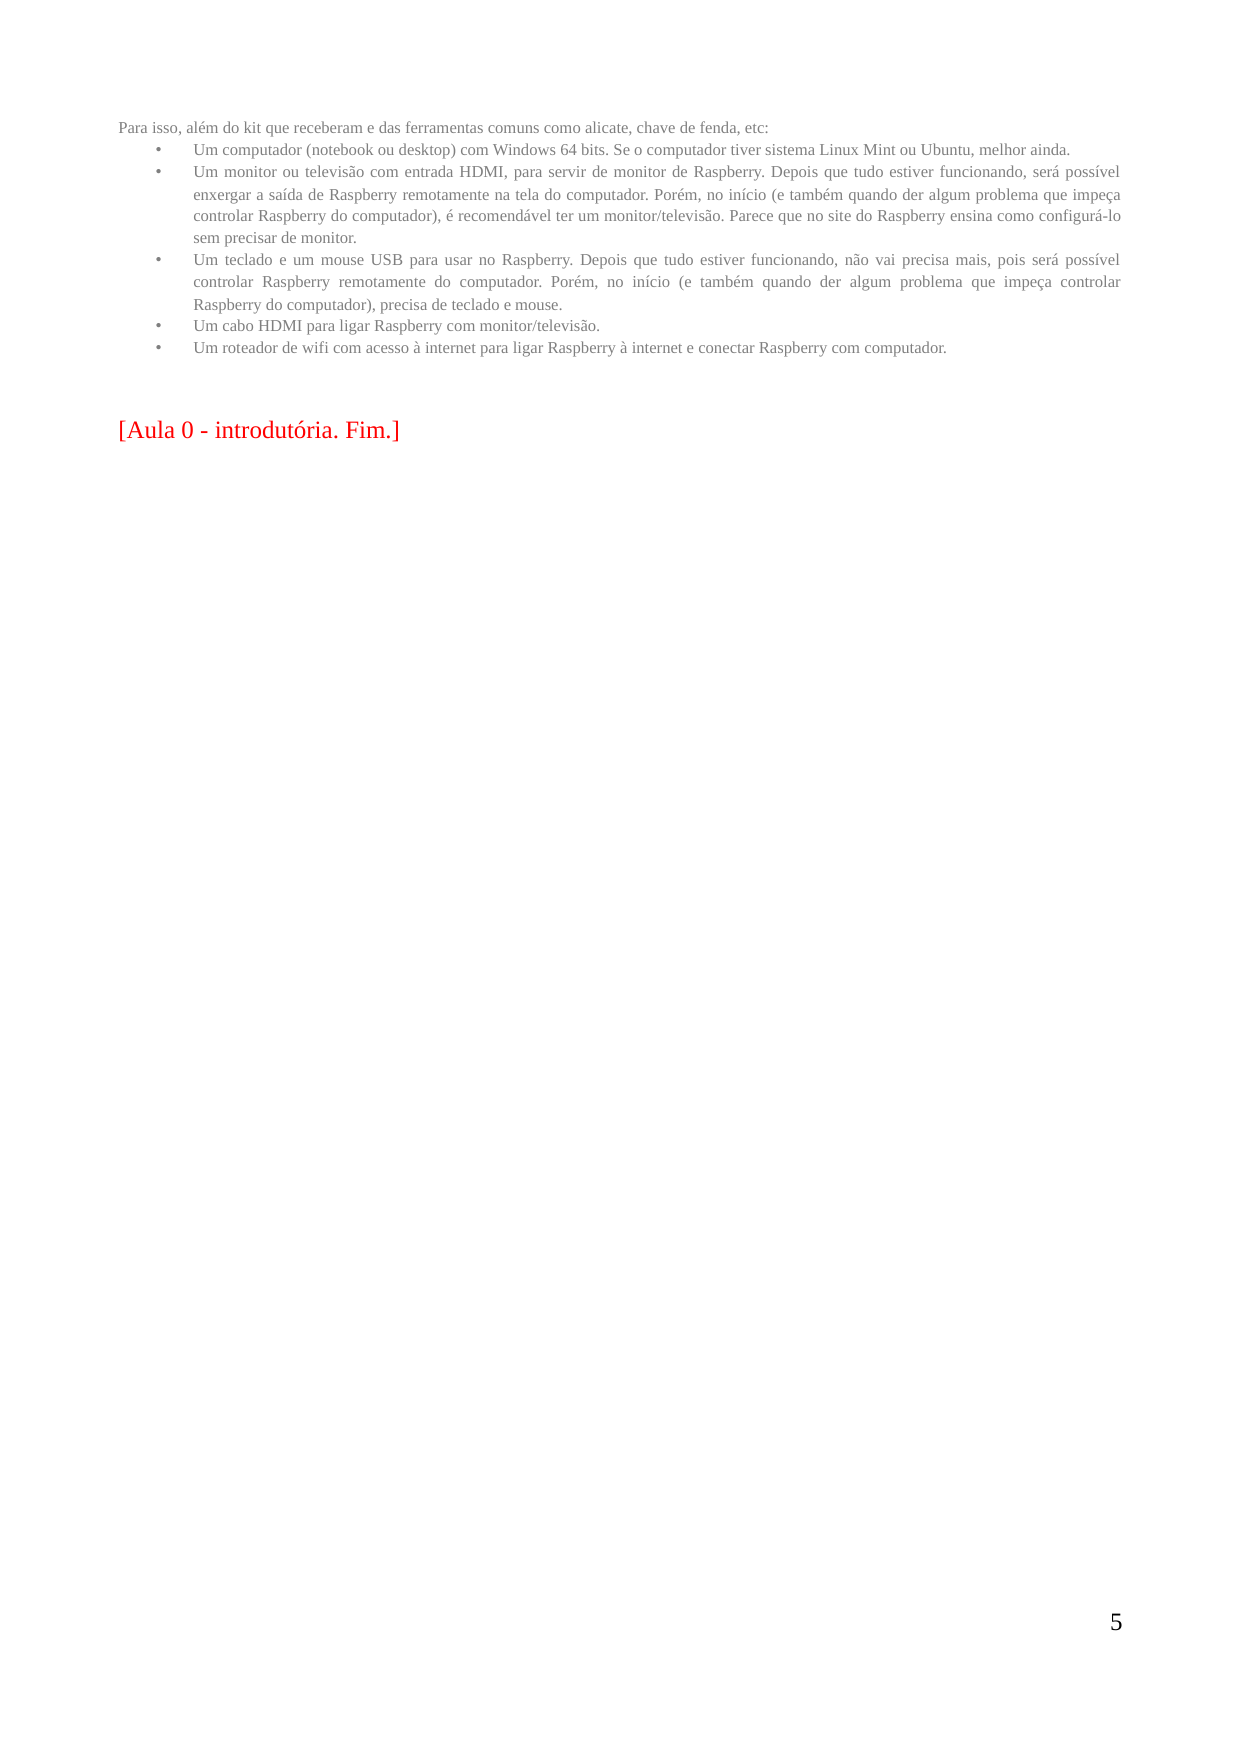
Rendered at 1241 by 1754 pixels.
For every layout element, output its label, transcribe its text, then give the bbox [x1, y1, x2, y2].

text [Aula 0 - introdutória. Fim.] [118, 415, 1122, 444]
list Um monitor ou televisão com entrada HDMI, para servir de monitor de Raspberry. Depois que tudo estiver funcionando, será possível enxergar a saída de Raspberry remotamente na tela do computador. Porém, no início (e também quando der algum problema que impeça controlar Raspberry do computador), é recomendável ter um monitor/televisão. Parece que no site do Raspberry ensina como configurá-lo sem precisar de monitor. [156, 162, 1122, 247]
list Um roteador de wifi com acesso à internet para ligar Raspberry à internet e conectar Raspberry com computador. [156, 338, 1122, 358]
list Um cabo HDMI para ligar Raspberry com monitor/televisão. [156, 316, 1122, 336]
list Um computador (notebook ou desktop) com Windows 64 bits. Se o computador tiver sistema Linux Mint ou Ubuntu, melhor ainda. [156, 140, 1122, 159]
text Para isso, além do kit que receberam e das ferramentas comuns como alicate, chave de fenda, etc: [118, 118, 1122, 137]
list Um teclado e um mouse USB para usar no Raspberry. Depois que tudo estiver funcionando, não vai precisa mais, pois será possível controlar Raspberry remotamente do computador. Porém, no início (e também quando der algum problema que impeça controlar Raspberry do computador), precisa de teclado e mouse. [156, 250, 1122, 313]
